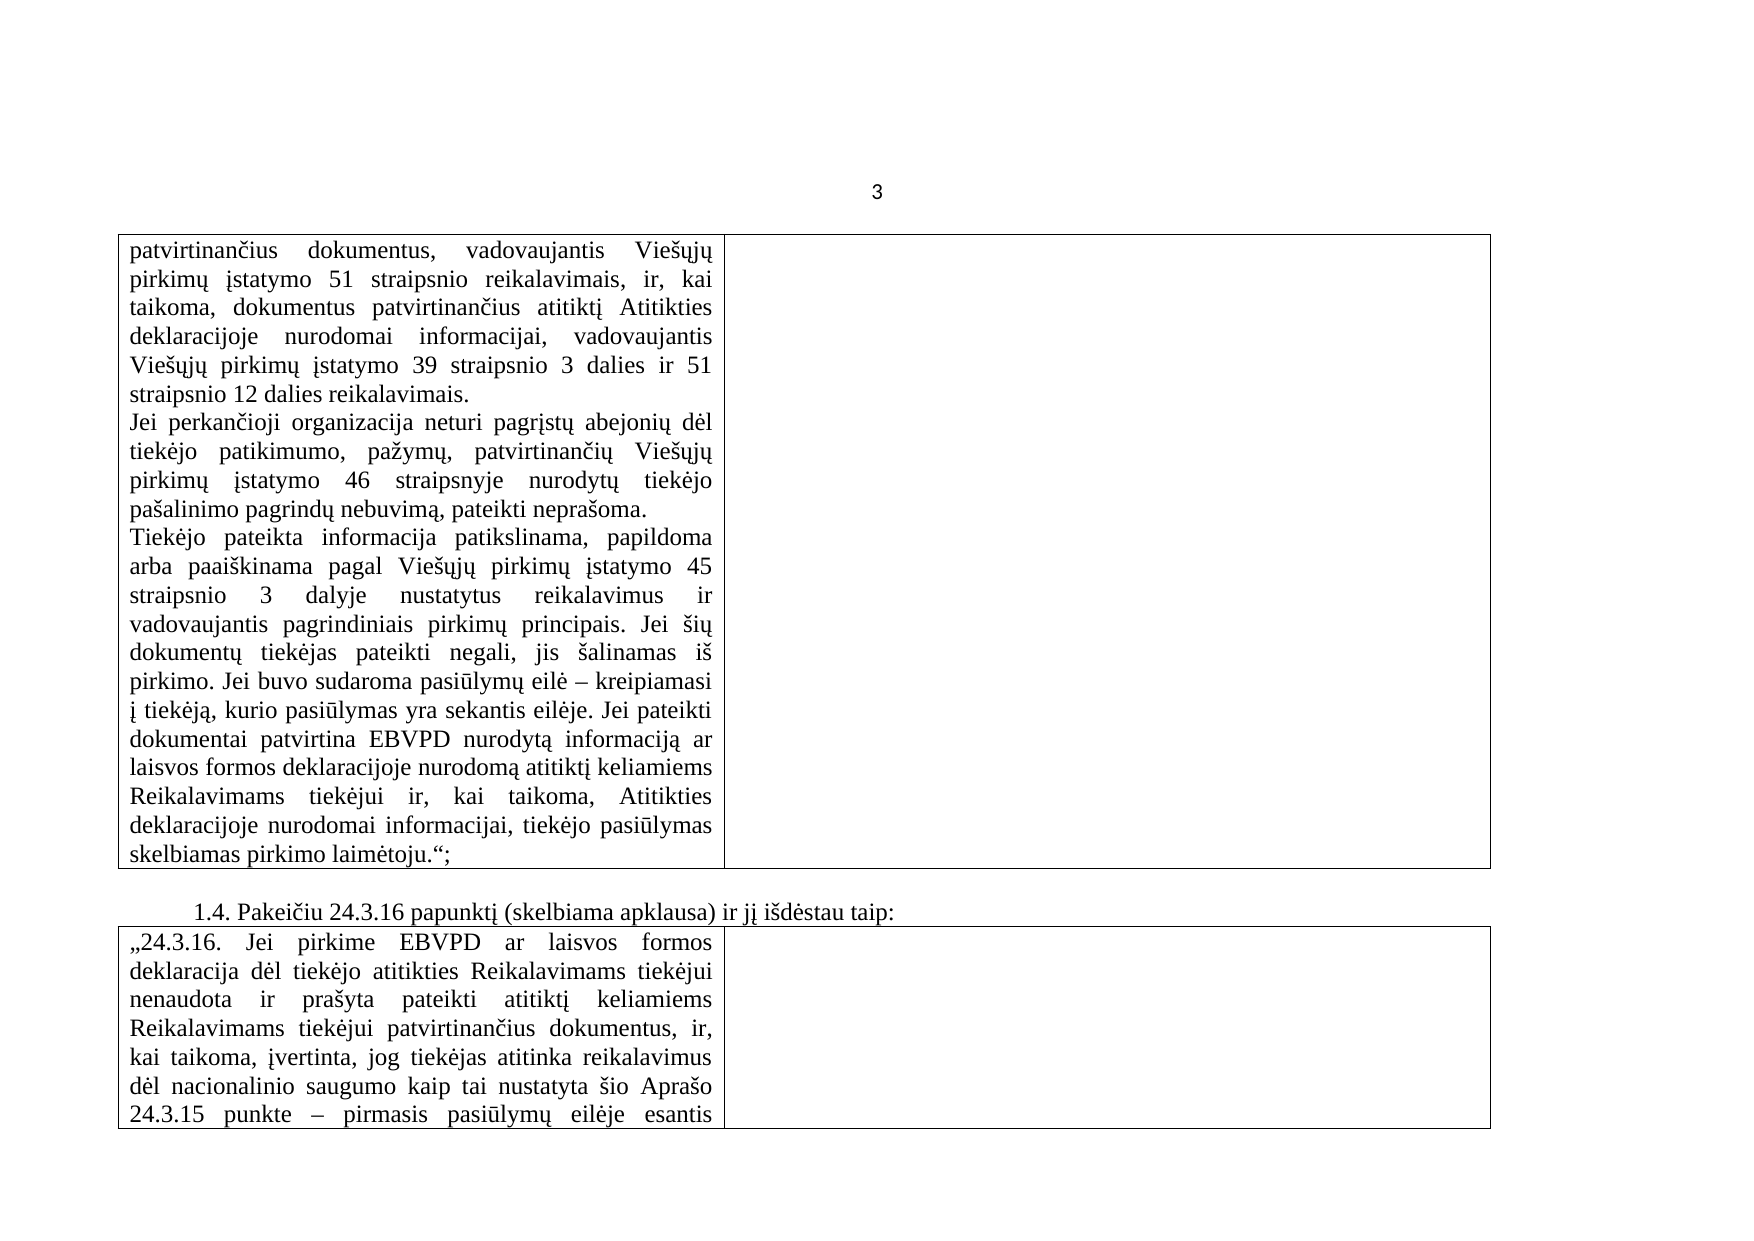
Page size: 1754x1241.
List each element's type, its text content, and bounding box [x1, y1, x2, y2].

table_header patvirtinančius dokumentus, vadovaujantis Viešųjų pirkimų įstatymo 51 straipsnio reikalavimais, ir, kai taikoma, dokumentus patvirtinančius atitiktį Atitikties deklaracijoje nurodomai informacijai, vadovaujantis Viešųjų pirkimų įstatymo 39 straipsnio 3 dalies ir 51 straipsnio 12 dalies reikalavimais. Jei perkančioji organizacija neturi pagrįstų abejonių dėl tiekėjo patikimumo, pažymų, patvirtinančių Viešųjų pirkimų įstatymo 46 straipsnyje nurodytų tiekėjo pašalinimo pagrindų nebuvimą, pateikti neprašoma. Tiekėjo pateikta informacija patikslinama, papildoma arba paaiškinama pagal Viešųjų pirkimų įstatymo 45 straipsnio 3 dalyje nustatytus reikalavimus ir vadovaujantis pagrindiniais pirkimų principais. Jei šių dokumentų tiekėjas pateikti negali, jis šalinamas iš pirkimo. Jei buvo sudaroma pasiūlymų eilė – kreipiamasi į tiekėją, kurio pasiūlymas yra sekantis eilėje. Jei pateikti dokumentai patvirtina EBVPD nurodytą informaciją ar laisvos formos deklaracijoje nurodomą atitiktį keliamiems Reikalavimams tiekėjui ir, kai taikoma, Atitikties deklaracijoje nurodomai informacijai, tiekėjo pasiūlymas skelbiamas pirkimo laimėtoju.“; [119, 235, 724, 867]
table_header [725, 235, 1490, 867]
text 1.4. Pakeičiu 24.3.16 papunktį (skelbiama apklausa) ir jį išdėstau taip: [118, 897, 1636, 926]
table_header „24.3.16. Jei pirkime EBVPD ar laisvos formos deklaracija dėl tiekėjo atitikties Reikalavimams tiekėjui nenaudota ir prašyta pateikti atitiktį keliamiems Reikalavimams tiekėjui patvirtinančius dokumentus, ir, kai taikoma, įvertinta, jog tiekėjas atitinka reikalavimus dėl nacionalinio saugumo kaip tai nustatyta šio Aprašo 24.3.15 punkte – pirmasis pasiūlymų eilėje esantis [119, 927, 724, 1128]
table_header [725, 927, 1490, 1128]
